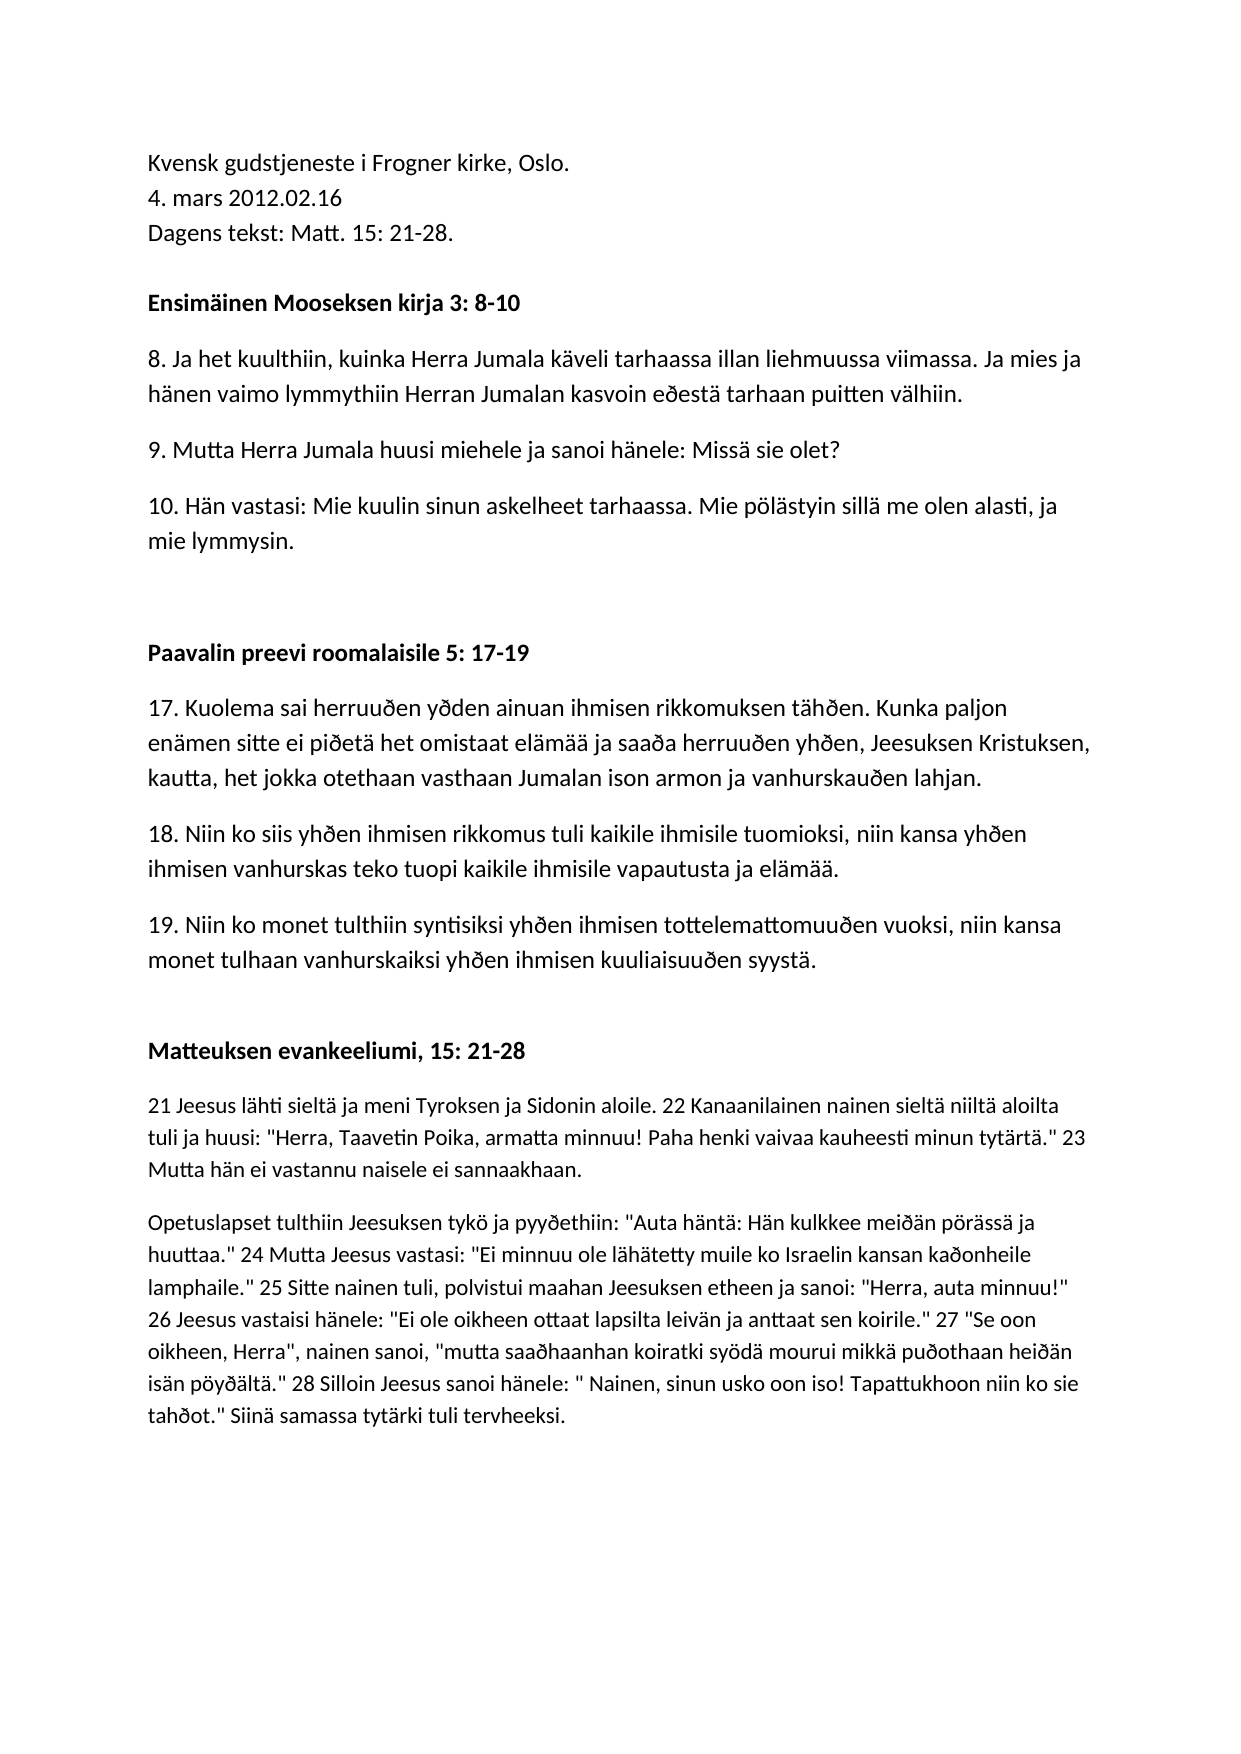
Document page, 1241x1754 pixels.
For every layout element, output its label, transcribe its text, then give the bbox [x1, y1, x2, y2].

text 10. Hän vastasi: Mie kuulin sinun askelheet tarhaassa. Mie pölästyin sillä me olen alasti, ja mie lymmysin. [148, 490, 1093, 556]
text Paavalin preevi roomalaisile 5: 17-19 [148, 637, 1093, 667]
text 8. Ja het kuulthiin, kuinka Herra Jumala käveli tarhaassa illan liehmuussa viimassa. Ja mies ja hänen vaimo lymmythiin Herran Jumalan kasvoin eðestä tarhaan puitten välhiin. [148, 343, 1093, 409]
text Ensimäinen Mooseksen kirja 3: 8-10 [148, 288, 1093, 318]
text Dagens tekst: Matt. 15: 21-28. [148, 218, 1093, 248]
text 21 Jeesus lähti sieltä ja meni Tyroksen ja Sidonin aloile. 22 Kanaanilainen nainen sieltä niiltä aloilta tuli ja huusi: "Herra, Taavetin Poika, armatta minnuu! Paha henki vaivaa kauheesti minun tytärtä." 23 Mutta hän ei vastannu naisele ei sannaakhaan. [148, 1091, 1093, 1183]
text 4. mars 2012.02.16 [148, 183, 1093, 213]
text 18. Niin ko siis yhðen ihmisen rikkomus tuli kaikile ihmisile tuomioksi, niin kansa yhðen ihmisen vanhurskas teko tuopi kaikile ihmisile vapautusta ja elämää. [148, 818, 1093, 884]
text Matteuksen evankeeliumi, 15: 21-28 [148, 1035, 1093, 1066]
text 19. Niin ko monet tulthiin syntisiksi yhðen ihmisen tottelemattomuuðen vuoksi, niin kansa monet tulhaan vanhurskaiksi yhðen ihmisen kuuliaisuuðen syystä. [148, 909, 1093, 975]
text Kvensk gudstjeneste i Frogner kirke, Oslo. [148, 148, 1093, 178]
text Opetuslapset tulthiin Jeesuksen tykö ja pyyðethiin: "Auta häntä: Hän kulkkee meiðän pörässä ja huuttaa." 24 Mutta Jeesus vastasi: "Ei minnuu ole lähätetty muile ko Israelin kansan kaðonheile lamphaile." 25 Sitte nainen tuli, polvistui maahan Jeesuksen etheen ja sanoi: "Herra, auta minnuu!" 26 Jeesus vastaisi hänele: "Ei ole oikheen ottaat lapsilta leivän ja anttaat sen koirile." 27 "Se oon oikheen, Herra", nainen sanoi, "mutta saaðhaanhan koiratki syödä mourui mikkä puðothaan heiðän isän pöyðältä." 28 Silloin Jeesus sanoi hänele: " Nainen, sinun usko oon iso! Tapattukhoon niin ko sie tahðot." Siinä samassa tytärki tuli tervheeksi. [148, 1208, 1093, 1429]
text 9. Mutta Herra Jumala huusi miehele ja sanoi hänele: Missä sie olet? [148, 434, 1093, 465]
text 17. Kuolema sai herruuðen yðden ainuan ihmisen rikkomuksen tähðen. Kunka paljon enämen sitte ei piðetä het omistaat elämää ja saaða herruuðen yhðen, Jeesuksen Kristuksen, kautta, het jokka otethaan vasthaan Jumalan ison armon ja vanhurskauðen lahjan. [148, 693, 1093, 793]
